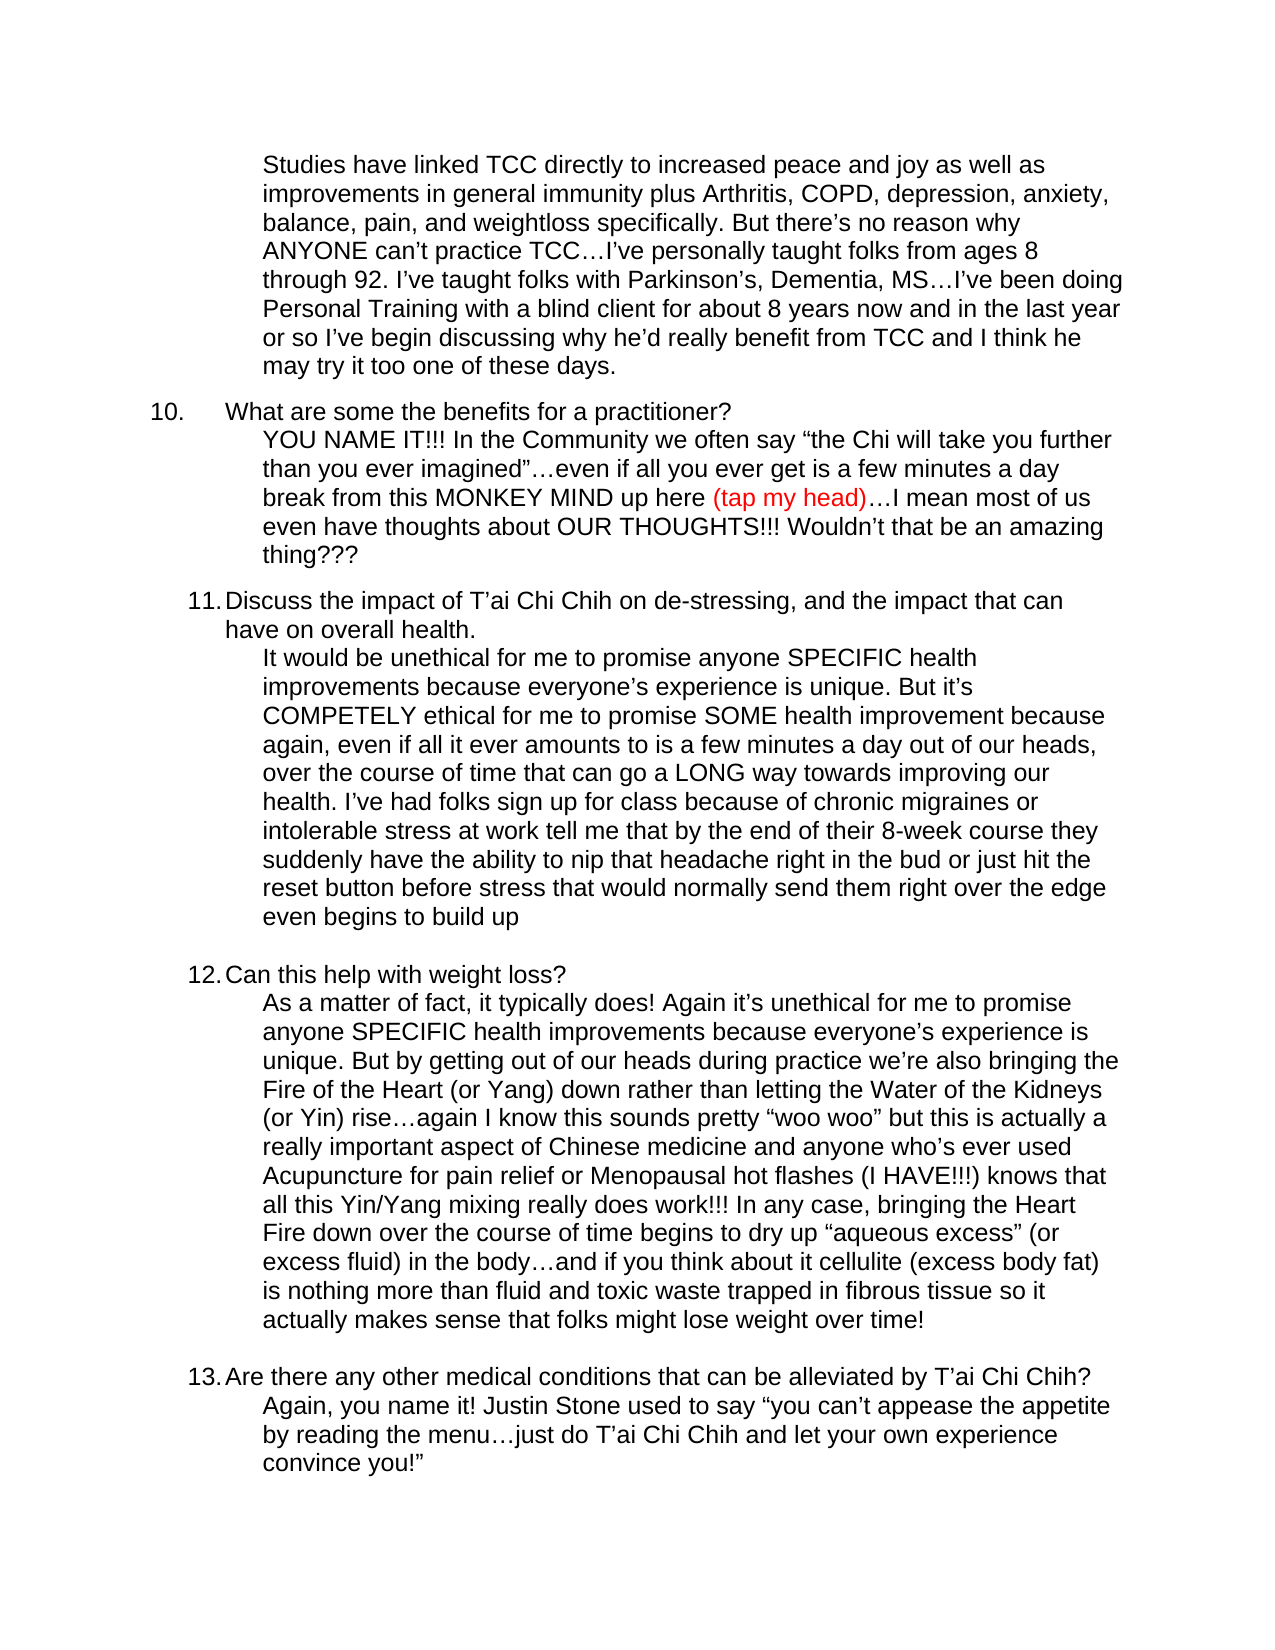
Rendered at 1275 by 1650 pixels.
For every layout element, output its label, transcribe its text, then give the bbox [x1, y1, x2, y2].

list Discuss the impact of T’ai Chi Chih on de-stressing, and the impact that can have on overall health. [187, 586, 1125, 643]
list Are there any other medical conditions that can be alleviated by T’ai Chi Chih? [187, 1362, 1125, 1391]
list Can this help with weight loss? [187, 959, 1125, 988]
text YOU NAME IT!!! In the Community we often say “the Chi will take you further than you ever imagined”…even if all you ever get is a few minutes a day break from this MONKEY MIND up here (tap my head)…I mean most of us even have thoughts about OUR THOUGHTS!!! Wouldn’t that be an amazing thing??? [262, 425, 1125, 569]
text It would be unethical for me to promise anyone SPECIFIC health improvements because everyone’s experience is unique. But it’s COMPETELY ethical for me to promise SOME health improvement because again, even if all it ever amounts to is a few minutes a day out of our heads, over the course of time that can go a LONG way towards improving our health. I’ve had folks sign up for class because of chronic migraines or intolerable stress at work tell me that by the end of their 8-week course they suddenly have the ability to nip that headache right in the bud or just hit the reset button before stress that would normally send them right over the edge even begins to build up [262, 643, 1125, 931]
text As a matter of fact, it typically does! Again it’s unethical for me to promise anyone SPECIFIC health improvements because everyone’s experience is unique. But by getting out of our heads during practice we’re also bringing the Fire of the Heart (or Yang) down rather than letting the Water of the Kidneys (or Yin) rise…again I know this sounds pretty “woo woo” but this is actually a really important aspect of Chinese medicine and anyone who’s ever used Acupuncture for pain relief or Menopausal hot flashes (I HAVE!!!) knows that all this Yin/Yang mixing really does work!!! In any case, bringing the Heart Fire down over the course of time begins to dry up “aqueous excess” (or excess fluid) in the body…and if you think about it cellulite (excess body fat) is nothing more than fluid and toxic waste trapped in fibrous tissue so it actually makes sense that folks might lose weight over time! [262, 988, 1125, 1333]
text Again, you name it! Justin Stone used to say “you can’t appease the appetite by reading the menu…just do T’ai Chi Chih and let your own experience convince you!” [262, 1391, 1125, 1477]
list What are some the benefits for a practitioner? [150, 397, 1185, 425]
text Studies have linked TCC directly to increased peace and joy as well as improvements in general immunity plus Arthritis, COPD, depression, anxiety, balance, pain, and weightloss specifically. But there’s no reason why ANYONE can’t practice TCC…I’ve personally taught folks from ages 8 through 92. I’ve taught folks with Parkinson’s, Dementia, MS…I’ve been doing Personal Training with a blind client for about 8 years now and in the last year or so I’ve begin discussing why he’d really benefit from TCC and I think he may try it too one of these days. [262, 150, 1125, 380]
